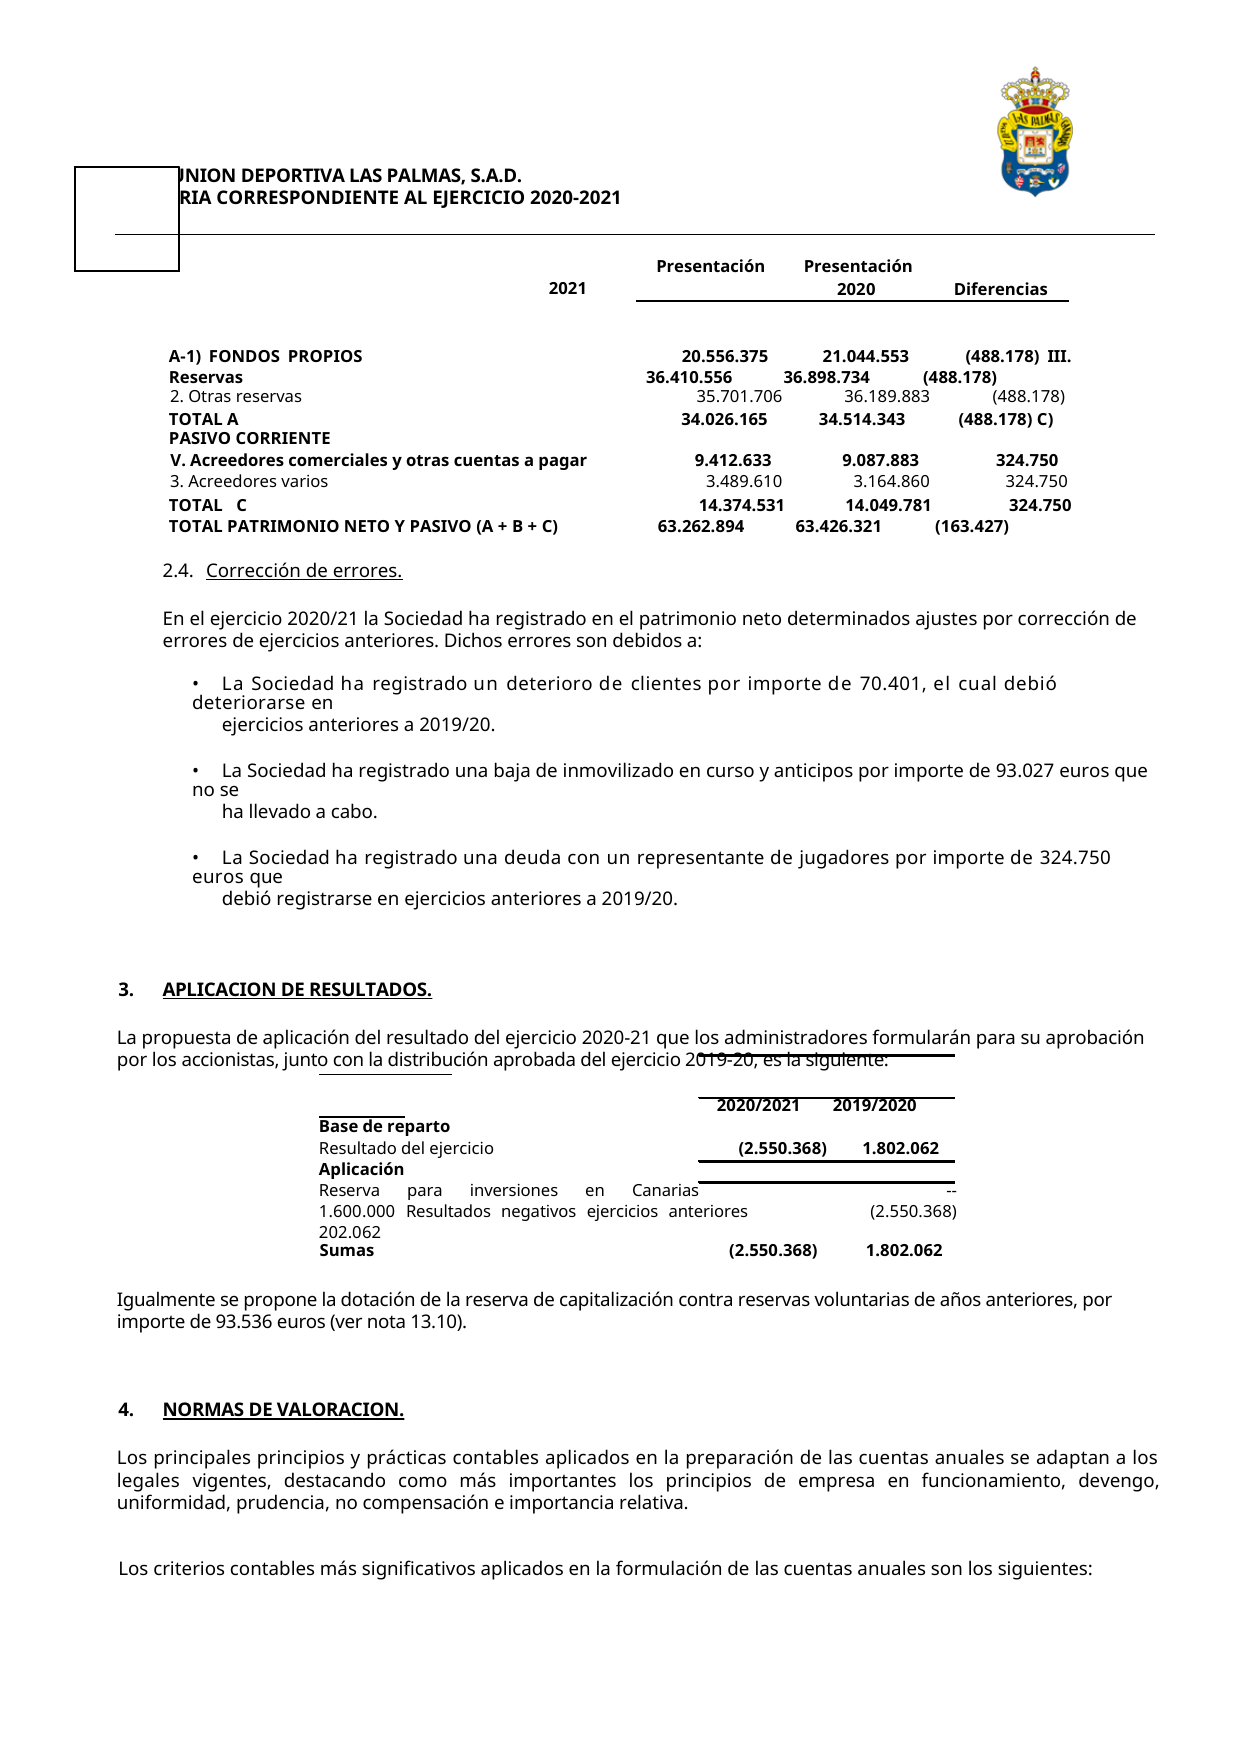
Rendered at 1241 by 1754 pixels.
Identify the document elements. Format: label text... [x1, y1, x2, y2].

text Resultado del ejercicio (2.550.368) 1.802.062 Aplicación [699, 1137, 833, 1160]
text • La Sociedad ha registrado un deterioro de clientes por importe de 70.401, el cual debió deteriorarse en [192, 675, 1165, 713]
text ejercicios anteriores a 2019/20. [222, 717, 1165, 735]
text Presentación [656, 259, 775, 276]
text 2.4. Corrección de errores. [162, 562, 1165, 581]
text • La Sociedad ha registrado una baja de inmovilizado en curso y anticipos por importe de 93.027 euros que no se [192, 762, 1165, 800]
text CLUB UNION DEPORTIVA LAS PALMAS, S.A.D. [180, 167, 1007, 186]
text En el ejercicio 2020/21 la Sociedad ha registrado en el patrimonio neto determinados ajustes por corrección de errores de ejercicios anteriores. Dichos errores son debidos a: [162, 607, 1159, 652]
text 2021 [360, 281, 775, 298]
text Resultado del ejercicio (2.550.368) 1.802.062 Aplicación [699, 1163, 833, 1179]
text A-1) FONDOS PROPIOS 20.556.375 21.044.553 (488.178) III. Reservas 36.410.556 36.898.734 (488.178) [169, 346, 1071, 387]
text Los criterios contables más significativos aplicados en la formulación de las cuentas anuales son los siguientes: [118, 1560, 1165, 1579]
text Presentación [803, 259, 1165, 276]
text Reserva para inversiones en Canarias -- 1.600.000 Resultados negativos ejercicios anteriores (2.550.368) 202.062 [319, 1180, 957, 1242]
text Los principales principios y prácticas contables aplicados en la preparación de las cuentas anuales se adaptan a los legales vigentes, destacando como más importantes los principios de empresa en funcionamiento, devengo, uniformidad, prudencia, no compensación e importancia relativa. [117, 1447, 1161, 1514]
text 3. Acreedores varios 3.489.610 3.164.860 324.750 [170, 473, 1165, 491]
text • La Sociedad ha registrado una deuda con un representante de jugadores por importe de 324.750 euros que [192, 849, 1165, 887]
text CLUB UNION DEPORTIVA LAS PALMAS, S.A.D. [1063, 167, 1165, 186]
text ha llevado a cabo. [222, 804, 1165, 822]
text V. Acreedores comerciales y otras cuentas a pagar 9.412.633 9.087.883 324.750 [170, 452, 1165, 470]
text debió registrarse en ejercicios anteriores a 2019/20. [222, 891, 1165, 909]
text La propuesta de aplicación del resultado del ejercicio 2020-21 que los administradores formularán para su aprobación por los accionistas, junto con la distribución aprobada del ejercicio 2019-20, es la siguiente: [117, 1026, 1159, 1071]
text 3. APLICACION DE RESULTADOS. [118, 981, 1165, 1000]
text TOTAL C 14.374.531 14.049.781 324.750 TOTAL PATRIMONIO NETO Y PASIVO (A + B + C) 63.262.894 63.426.321 (163.427) [169, 495, 1071, 536]
text 2. Otras reservas 35.701.706 36.189.883 (488.178) [170, 388, 1165, 406]
text 4. NORMAS DE VALORACION. [118, 1402, 1165, 1421]
text 2020 Diferencias [837, 281, 1165, 299]
text 2020/2021 2019/2020 Base de reparto [699, 1099, 833, 1137]
text TOTAL A 34.026.165 34.514.343 (488.178) C) PASIVO CORRIENTE [169, 409, 1071, 448]
text MEMORIA CORRESPONDIENTE AL EJERCICIO 2020-2021 [180, 190, 1165, 208]
text Igualmente se propone la dotación de la reserva de capitalización contra reservas voluntarias de años anteriores, por importe de 93.536 euros (ver nota 13.10). [117, 1288, 1151, 1333]
text Sumas (2.550.368) 1.802.062 [319, 1243, 1165, 1260]
